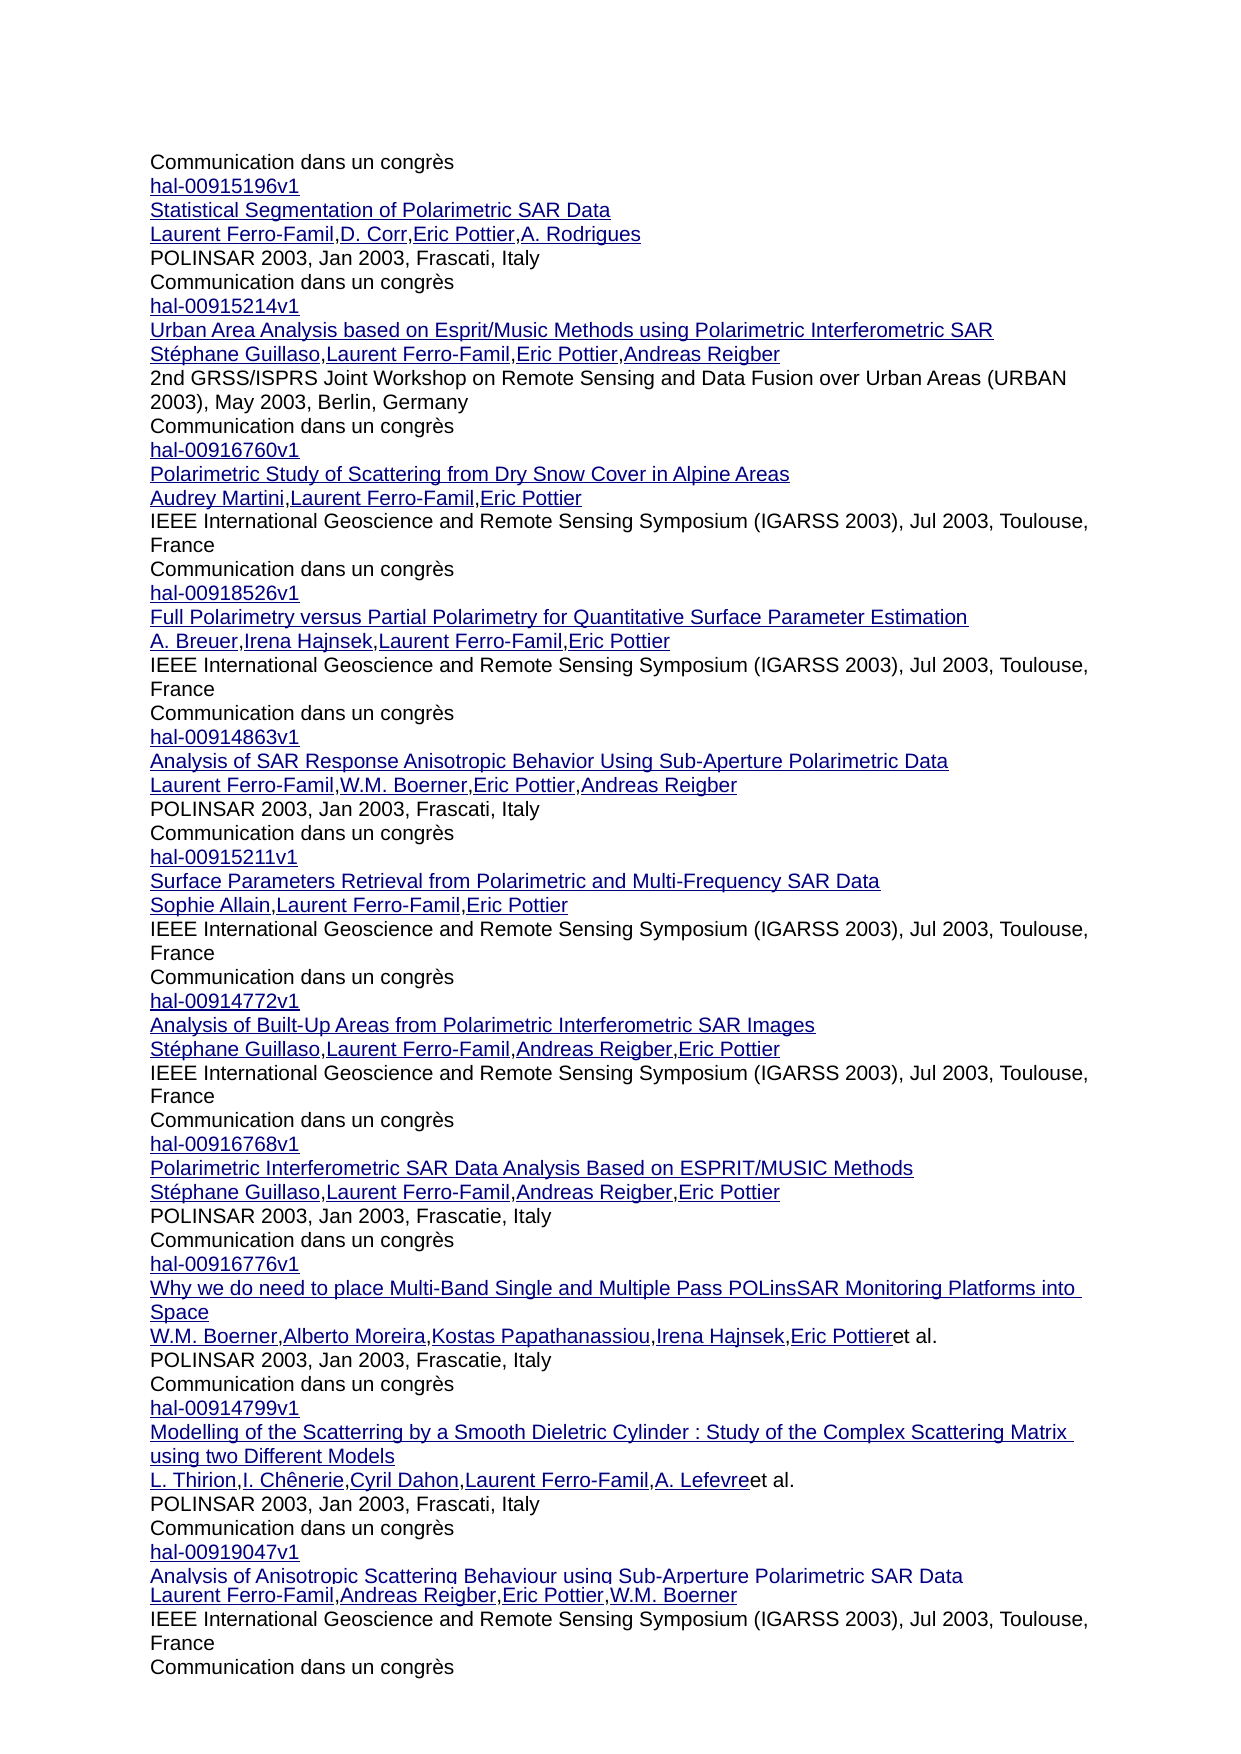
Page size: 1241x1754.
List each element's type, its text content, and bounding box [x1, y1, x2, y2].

table_cell Urban Area Analysis based on Esprit/Music Methods using Polarimetric Interferometric SAR Stéphane Guillaso,Laurent Ferro-Famil,Eric Pottier,Andreas Reigber 2nd GRSS/ISPRS Joint Workshop on Remote Sensing and Data Fusion over Urban Areas (URBAN 2003), May 2003, Berlin, Germany Communication dans un congrès hal-00916760v1 [150, 318, 1090, 461]
table_cell Analysis of Anisotropic Scattering Behaviour using Sub-Arperture Polarimetric SAR Data Laurent Ferro-Famil,Andreas Reigber,Eric Pottier,W.M. Boerner IEEE International Geoscience and Remote Sensing Symposium (IGARSS 2003), Jul 2003, Toulouse, France Communication dans un congrès [150, 1564, 1090, 1679]
table_cell Full Polarimetry versus Partial Polarimetry for Quantitative Surface Parameter Estimation A. Breuer,Irena Hajnsek,Laurent Ferro-Famil,Eric Pottier IEEE International Geoscience and Remote Sensing Symposium (IGARSS 2003), Jul 2003, Toulouse, France Communication dans un congrès hal-00914863v1 [150, 605, 1090, 749]
table_cell Polarimetric Interferometric SAR Data Analysis Based on ESPRIT/MUSIC Methods Stéphane Guillaso,Laurent Ferro-Famil,Andreas Reigber,Eric Pottier POLINSAR 2003, Jan 2003, Frascatie, Italy Communication dans un congrès hal-00916776v1 [150, 1156, 1090, 1276]
table_cell Why we do need to place Multi-Band Single and Multiple Pass POLinsSAR Monitoring Platforms into Space W.M. Boerner,Alberto Moreira,Kostas Papathanassiou,Irena Hajnsek,Eric Pottieret al. POLINSAR 2003, Jan 2003, Frascatie, Italy Communication dans un congrès hal-00914799v1 [150, 1276, 1090, 1420]
table_cell Modelling of the Scatterring by a Smooth Dieletric Cylinder : Study of the Complex Scattering Matrix using two Different Models L. Thirion,I. Chênerie,Cyril Dahon,Laurent Ferro-Famil,A. Lefevreet al. POLINSAR 2003, Jan 2003, Frascati, Italy Communication dans un congrès hal-00919047v1 [150, 1420, 1090, 1563]
table_cell Statistical Segmentation of Polarimetric SAR Data Laurent Ferro-Famil,D. Corr,Eric Pottier,A. Rodrigues POLINSAR 2003, Jan 2003, Frascati, Italy Communication dans un congrès hal-00915214v1 [150, 198, 1090, 318]
table_cell Polarimetric Study of Scattering from Dry Snow Cover in Alpine Areas Audrey Martini,Laurent Ferro-Famil,Eric Pottier IEEE International Geoscience and Remote Sensing Symposium (IGARSS 2003), Jul 2003, Toulouse, France Communication dans un congrès hal-00918526v1 [150, 461, 1090, 605]
table_cell Analysis of Built-Up Areas from Polarimetric Interferometric SAR Images Stéphane Guillaso,Laurent Ferro-Famil,Andreas Reigber,Eric Pottier IEEE International Geoscience and Remote Sensing Symposium (IGARSS 2003), Jul 2003, Toulouse, France Communication dans un congrès hal-00916768v1 [150, 1013, 1090, 1156]
table_cell Analysis of SAR Response Anisotropic Behavior Using Sub-Aperture Polarimetric Data Laurent Ferro-Famil,W.M. Boerner,Eric Pottier,Andreas Reigber POLINSAR 2003, Jan 2003, Frascati, Italy Communication dans un congrès hal-00915211v1 [150, 749, 1090, 869]
table_cell Surface Parameters Retrieval from Polarimetric and Multi-Frequency SAR Data Sophie Allain,Laurent Ferro-Famil,Eric Pottier IEEE International Geoscience and Remote Sensing Symposium (IGARSS 2003), Jul 2003, Toulouse, France Communication dans un congrès hal-00914772v1 [150, 869, 1090, 1012]
table_cell Communication dans un congrès hal-00915196v1 [150, 150, 1090, 198]
